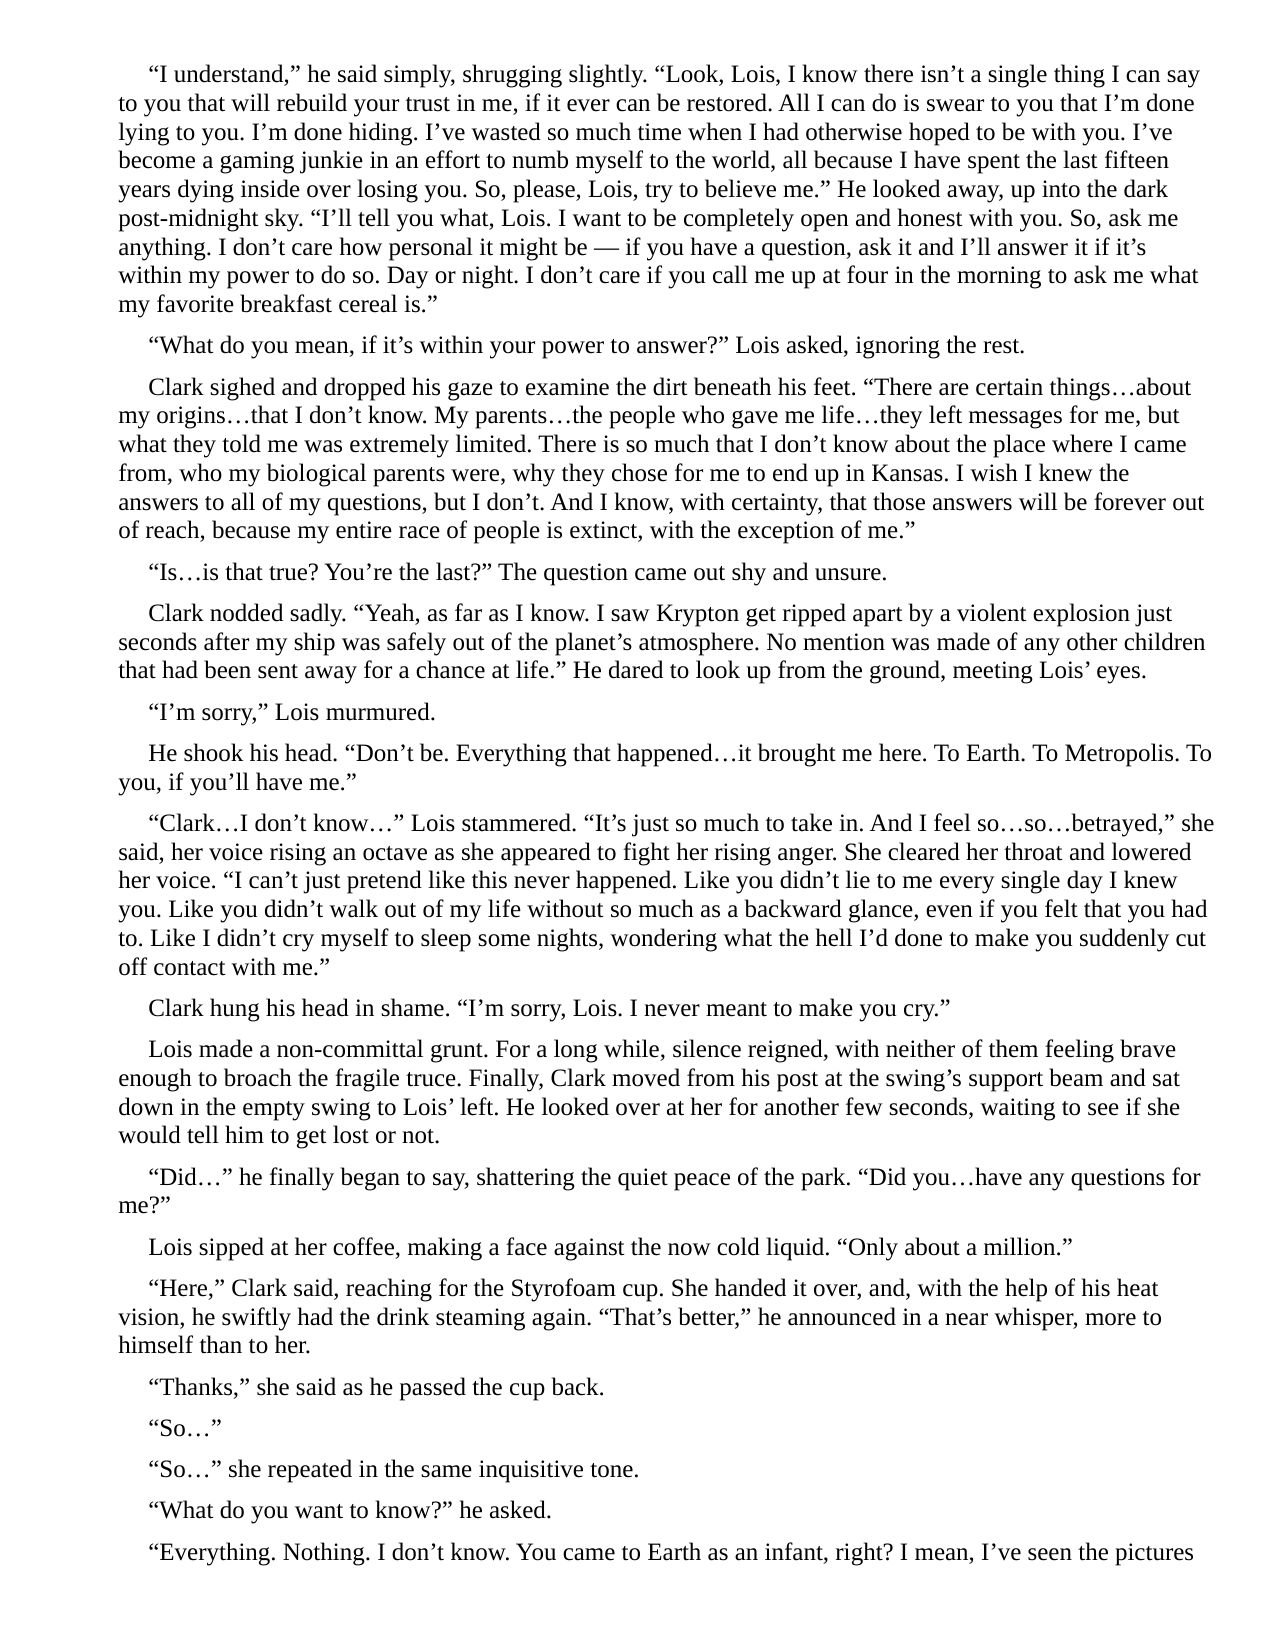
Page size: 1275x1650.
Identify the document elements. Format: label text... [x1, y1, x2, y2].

text Clark hung his head in shame. “I’m sorry, Lois. I never meant to make you cry.” [118, 993, 1216, 1022]
text Lois made a non-committal grunt. For a long while, silence reigned, with neither of them feeling brave enough to broach the fragile truce. Finally, Clark moved from his post at the swing’s support beam and sat down in the empty swing to Lois’ left. He looked over at her for another few seconds, waiting to see if she would tell him to get lost or not. [118, 1034, 1216, 1149]
text “What do you mean, if it’s within your power to answer?” Lois asked, ignoring the rest. [118, 330, 1216, 359]
text “Here,” Clark said, reaching for the Styrofoam cup. She handed it over, and, with the help of his heat vision, he swiftly had the drink steaming again. “That’s better,” he announced in a near whisper, more to himself than to her. [118, 1273, 1216, 1359]
text “What do you want to know?” he asked. [118, 1495, 1216, 1524]
text Clark nodded sadly. “Yeah, as far as I know. I saw Krypton get ripped apart by a violent explosion just seconds after my ship was safely out of the planet’s atmosphere. No mention was made of any other children that had been sent away for a chance at life.” He dared to look up from the ground, meeting Lois’ eyes. [118, 598, 1216, 684]
text “Thanks,” she said as he passed the cup back. [118, 1372, 1216, 1400]
text “I understand,” he said simply, shrugging slightly. “Look, Lois, I know there isn’t a single thing I can say to you that will rebuild your trust in me, if it ever can be restored. All I can do is swear to you that I’m done lying to you. I’m done hiding. I’ve wasted so much time when I had otherwise hoped to be with you. I’ve become a gaming junkie in an effort to numb myself to the world, all because I have spent the last fifteen years dying inside over losing you. So, please, Lois, try to believe me.” He looked away, up into the dark post-midnight sky. “I’ll tell you what, Lois. I want to be completely open and honest with you. So, ask me anything. I don’t care how personal it might be — if you have a question, ask it and I’ll answer it if it’s within my power to do so. Day or night. I don’t care if you call me up at four in the morning to ask me what my favorite breakfast cereal is.” [118, 59, 1216, 318]
text Lois sipped at her coffee, making a face against the now cold liquid. “Only about a million.” [118, 1232, 1216, 1260]
text He shook his head. “Don’t be. Everything that happened…it brought me here. To Earth. To Metropolis. To you, if you’ll have me.” [118, 738, 1216, 795]
text “So…” [118, 1413, 1216, 1442]
text “Is…is that true? You’re the last?” The question came out shy and unsure. [118, 557, 1216, 585]
text “I’m sorry,” Lois murmured. [118, 697, 1216, 725]
text “So…” she repeated in the same inquisitive tone. [118, 1454, 1216, 1483]
text “Did…” he finally began to say, shattering the quiet peace of the park. “Did you…have any questions for me?” [118, 1162, 1216, 1219]
text “Everything. Nothing. I don’t know. You came to Earth as an infant, right? I mean, I’ve seen the pictures [118, 1537, 1216, 1565]
text Clark sighed and dropped his gaze to examine the dirt beneath his feet. “There are certain things…about my origins…that I don’t know. My parents…the people who gave me life…they left messages for me, but what they told me was extremely limited. There is so much that I don’t know about the place where I came from, who my biological parents were, why they chose for me to end up in Kansas. I wish I knew the answers to all of my questions, but I don’t. And I know, with certainty, that those answers will be forever out of reach, because my entire race of people is extinct, with the exception of me.” [118, 372, 1216, 544]
text “Clark…I don’t know…” Lois stammered. “It’s just so much to take in. And I feel so…so…betrayed,” she said, her voice rising an octave as she appeared to fight her rising anger. She cleared her throat and lowered her voice. “I can’t just pretend like this never happened. Like you didn’t lie to me every single day I knew you. Like you didn’t walk out of my life without so much as a backward glance, even if you felt that you had to. Like I didn’t cry myself to sleep some nights, wondering what the hell I’d done to make you suddenly cut off contact with me.” [118, 808, 1216, 980]
